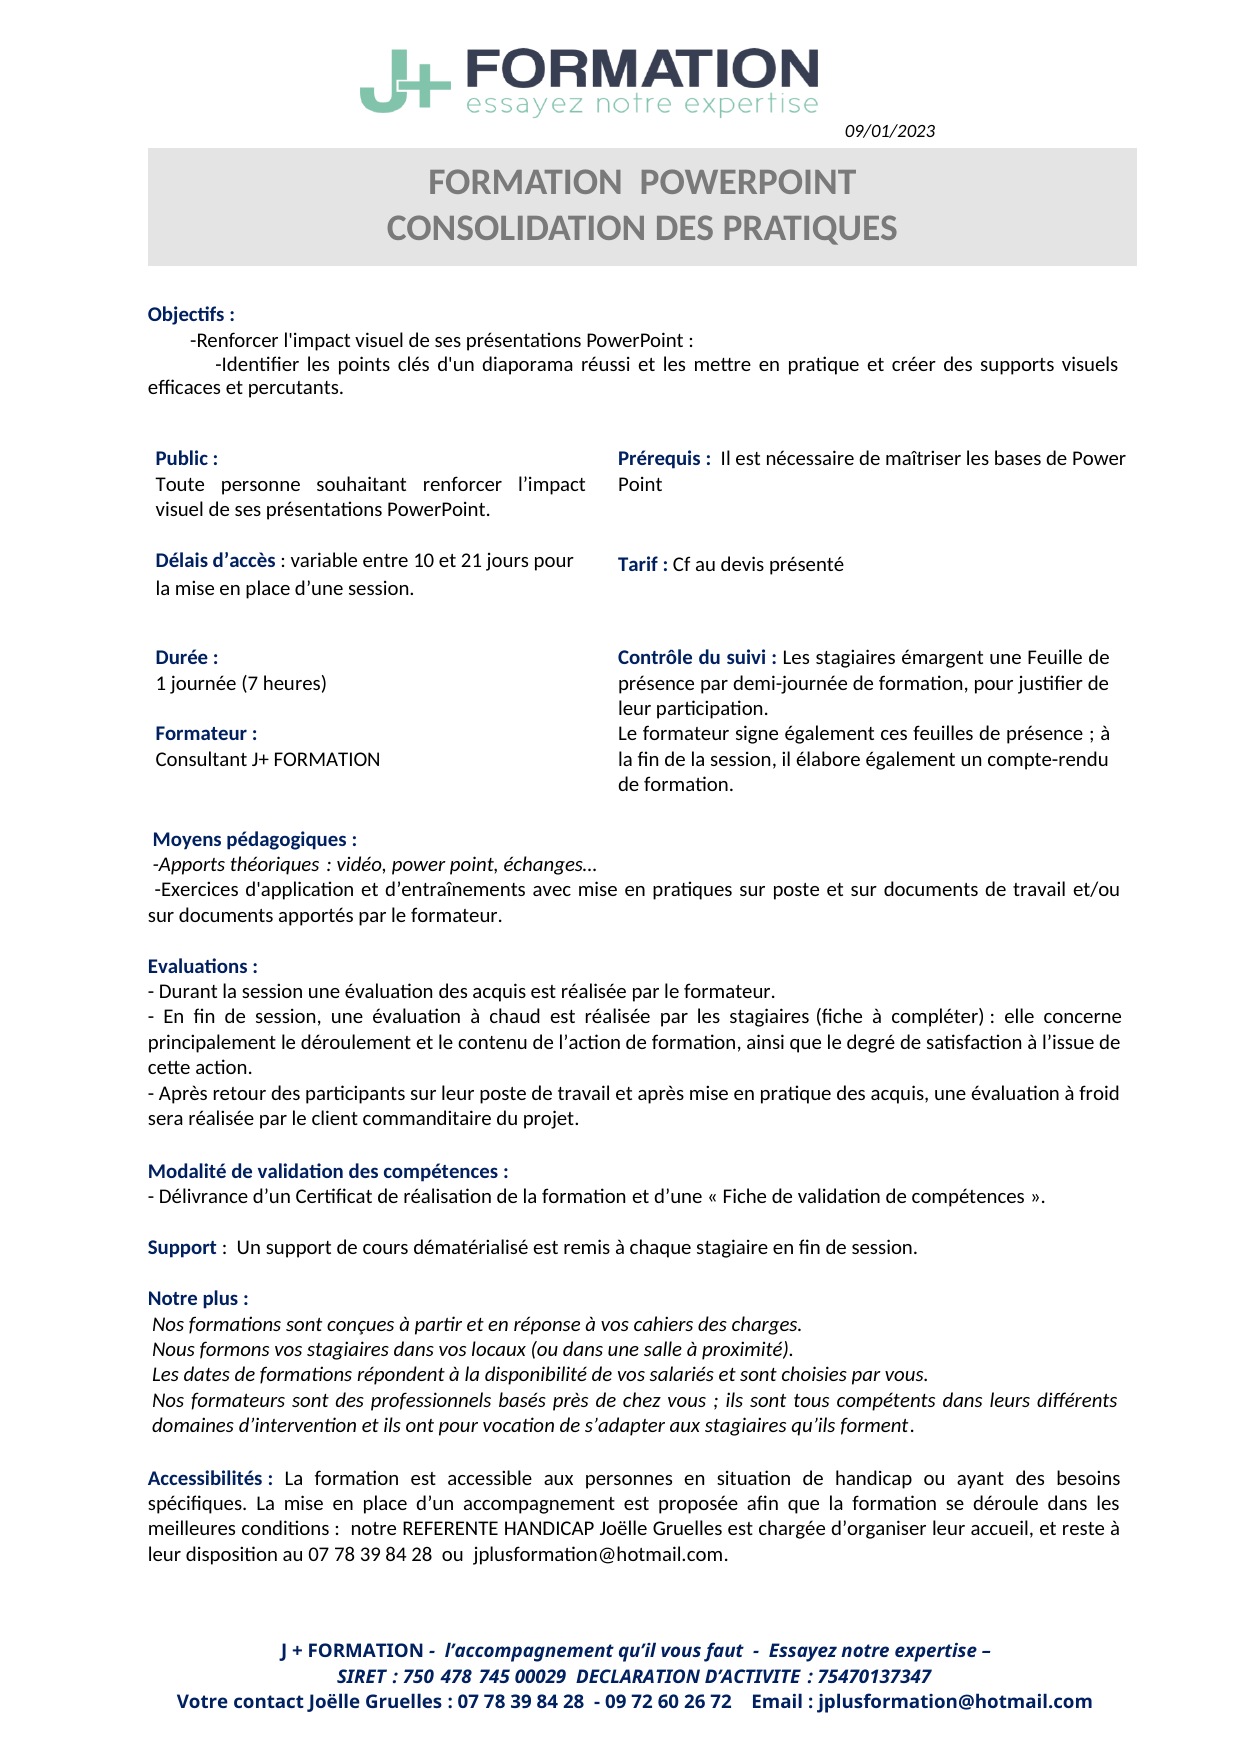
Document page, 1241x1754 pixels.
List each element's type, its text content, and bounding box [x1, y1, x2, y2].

text - En fin de session, une évaluation à chaud est réalisée par les stagiaires (fiche à compléter) : elle concerne principalement le déroulement et le contenu de l’action de formation, ainsi que le degré de satisfaction à l’issue de cette action. [148, 1004, 1122, 1080]
text Support : Un support de cours dématérialisé est remis à chaque stagiaire en fin de session. [148, 1234, 1122, 1260]
text Objectifs : [148, 301, 1122, 327]
text -Exercices d'application et d’entraînements avec mise en pratiques sur poste et sur documents de travail et/ou sur documents apportés par le formateur. [148, 877, 1122, 927]
table_cell Délais d’accès : variable entre 10 et 21 jours pour la mise en place d’une session. [155, 547, 586, 644]
table_cell Contrôle du suivi : Les stagiaires émargent une Feuille de présence par demi-journée de formation, pour justifier de leur participation. Le formateur signe également ces feuilles de présence ; à la fin de la session, il élabore également un compte-rendu de formation. [607, 644, 1140, 826]
text Les dates de formations répondent à la disponibilité de vos salariés et sont choisies par vous. [152, 1362, 1122, 1387]
text Nos formations sont conçues à partir et en réponse à vos cahiers des charges. [152, 1311, 1122, 1336]
text Accessibilités : La formation est accessible aux personnes en situation de handicap ou ayant des besoins spécifiques. La mise en place d’un accompagnement est proposée afin que la formation se déroule dans les meilleures conditions : notre REFERENTE HANDICAP Joëlle Gruelles est chargée d’organiser leur accueil, et reste à leur disposition au 07 78 39 84 28 ou jplusformation@hotmail.com. [148, 1465, 1122, 1566]
table_cell [1140, 644, 1150, 826]
text Nous formons vos stagiaires dans vos locaux (ou dans une salle à proximité). [152, 1336, 1122, 1362]
text -Apports théoriques : vidéo, power point, échanges… [148, 851, 1122, 877]
text - Après retour des participants sur leur poste de travail et après mise en pratique des acquis, une évaluation à froid sera réalisée par le client commanditaire du projet. [148, 1080, 1122, 1131]
text -Identifier les points clés d'un diaporama réussi et les mettre en pratique et créer des supports visuels efficaces et percutants. [148, 352, 1122, 399]
text Notre plus : [148, 1285, 1122, 1311]
table_header Toute personne souhaitant renforcer l’impact visuel de ses présentations PowerPoint. [155, 471, 586, 522]
text Moyens pédagogiques : [148, 826, 1122, 851]
table_cell [155, 522, 586, 547]
table_header Public : [144, 446, 607, 644]
text - Délivrance d’un Certificat de réalisation de la formation et d’une « Fiche de validation de compétences ». [148, 1184, 1122, 1209]
text Modalité de validation des compétences : [148, 1158, 1167, 1184]
text -Renforcer l'impact visuel de ses présentations PowerPoint : [148, 327, 1122, 352]
text - Durant la session une évaluation des acquis est réalisée par le formateur. [148, 978, 1122, 1004]
text Evaluations : [148, 953, 1167, 978]
picture [338, 11, 845, 138]
text Nos formateurs sont des professionnels basés près de chez vous ; ils sont tous compétents dans leurs différents domaines d’intervention et ils ont pour vocation de s’adapter aux stagiaires qu’ils forment. [152, 1388, 1122, 1437]
table_header Formation powerPoint Consolidation des pratiques [148, 148, 1137, 266]
table_header Prérequis : Il est nécessaire de maîtriser les bases de Power Point Tarif : Cf au devis présenté [607, 446, 1150, 644]
table_cell Durée : 1 journée (7 heures) Formateur : Consultant J+ FORMATION [144, 644, 607, 826]
